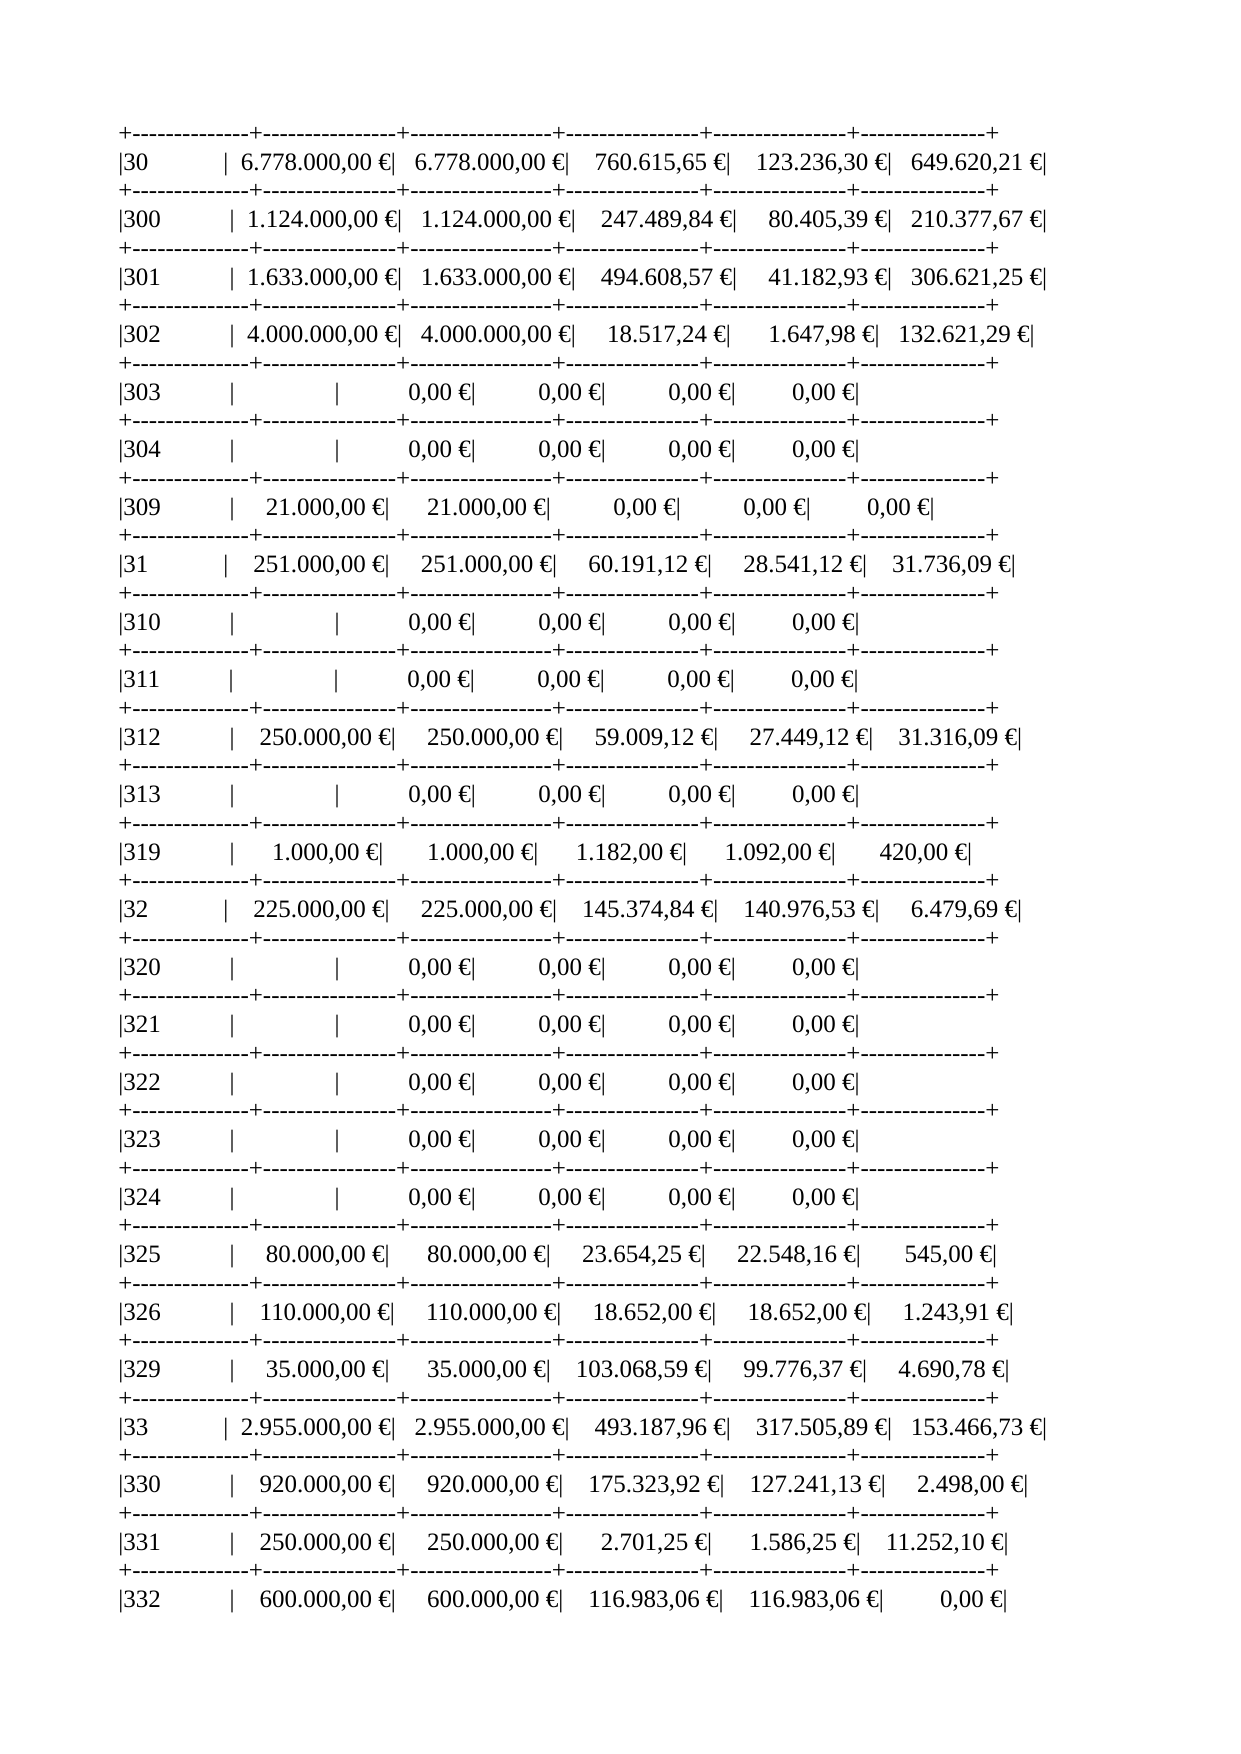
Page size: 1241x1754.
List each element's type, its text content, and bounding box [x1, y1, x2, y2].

text |312 | 250.000,00 €| 250.000,00 €| 59.009,12 €| 27.449,12 €| 31.316,09 €| [118, 722, 1122, 751]
text +--------------+----------------+-----------------+----------------+----------------+---------------+ [118, 291, 1122, 319]
text +--------------+----------------+-----------------+----------------+----------------+---------------+ [118, 1383, 1122, 1412]
text +--------------+----------------+-----------------+----------------+----------------+---------------+ [118, 1096, 1122, 1124]
text |332 | 600.000,00 €| 600.000,00 €| 116.983,06 €| 116.983,06 €| 0,00 €| [118, 1584, 1122, 1613]
text |329 | 35.000,00 €| 35.000,00 €| 103.068,59 €| 99.776,37 €| 4.690,78 €| [118, 1354, 1122, 1383]
text +--------------+----------------+-----------------+----------------+----------------+---------------+ [118, 521, 1122, 549]
text |323 | | 0,00 €| 0,00 €| 0,00 €| 0,00 €| [118, 1124, 1122, 1153]
text |304 | | 0,00 €| 0,00 €| 0,00 €| 0,00 €| [118, 434, 1122, 463]
text |301 | 1.633.000,00 €| 1.633.000,00 €| 494.608,57 €| 41.182,93 €| 306.621,25 €| [118, 262, 1122, 291]
text +--------------+----------------+-----------------+----------------+----------------+---------------+ [118, 1268, 1122, 1297]
text +--------------+----------------+-----------------+----------------+----------------+---------------+ [118, 1326, 1122, 1354]
text |303 | | 0,00 €| 0,00 €| 0,00 €| 0,00 €| [118, 377, 1122, 406]
text +--------------+----------------+-----------------+----------------+----------------+---------------+ [118, 463, 1122, 492]
text +--------------+----------------+-----------------+----------------+----------------+---------------+ [118, 118, 1122, 147]
text |30 | 6.778.000,00 €| 6.778.000,00 €| 760.615,65 €| 123.236,30 €| 649.620,21 €| [118, 147, 1122, 176]
text |319 | 1.000,00 €| 1.000,00 €| 1.182,00 €| 1.092,00 €| 420,00 €| [118, 837, 1122, 866]
text |313 | | 0,00 €| 0,00 €| 0,00 €| 0,00 €| [118, 779, 1122, 808]
text |320 | | 0,00 €| 0,00 €| 0,00 €| 0,00 €| [118, 952, 1122, 981]
text +--------------+----------------+-----------------+----------------+----------------+---------------+ [118, 808, 1122, 837]
text |31 | 251.000,00 €| 251.000,00 €| 60.191,12 €| 28.541,12 €| 31.736,09 €| [118, 549, 1122, 578]
text |325 | 80.000,00 €| 80.000,00 €| 23.654,25 €| 22.548,16 €| 545,00 €| [118, 1239, 1122, 1268]
text +--------------+----------------+-----------------+----------------+----------------+---------------+ [118, 1211, 1122, 1239]
text +--------------+----------------+-----------------+----------------+----------------+---------------+ [118, 1038, 1122, 1067]
text |321 | | 0,00 €| 0,00 €| 0,00 €| 0,00 €| [118, 1009, 1122, 1038]
text +--------------+----------------+-----------------+----------------+----------------+---------------+ [118, 578, 1122, 607]
text +--------------+----------------+-----------------+----------------+----------------+---------------+ [118, 981, 1122, 1009]
text +--------------+----------------+-----------------+----------------+----------------+---------------+ [118, 1441, 1122, 1469]
text +--------------+----------------+-----------------+----------------+----------------+---------------+ [118, 406, 1122, 434]
text +--------------+----------------+-----------------+----------------+----------------+---------------+ [118, 751, 1122, 779]
text +--------------+----------------+-----------------+----------------+----------------+---------------+ [118, 636, 1122, 664]
text |300 | 1.124.000,00 €| 1.124.000,00 €| 247.489,84 €| 80.405,39 €| 210.377,67 €| [118, 204, 1122, 233]
text +--------------+----------------+-----------------+----------------+----------------+---------------+ [118, 866, 1122, 894]
text |326 | 110.000,00 €| 110.000,00 €| 18.652,00 €| 18.652,00 €| 1.243,91 €| [118, 1297, 1122, 1326]
text |32 | 225.000,00 €| 225.000,00 €| 145.374,84 €| 140.976,53 €| 6.479,69 €| [118, 894, 1122, 923]
text +--------------+----------------+-----------------+----------------+----------------+---------------+ [118, 1498, 1122, 1527]
text +--------------+----------------+-----------------+----------------+----------------+---------------+ [118, 176, 1122, 204]
text +--------------+----------------+-----------------+----------------+----------------+---------------+ [118, 233, 1122, 262]
text +--------------+----------------+-----------------+----------------+----------------+---------------+ [118, 693, 1122, 722]
text |310 | | 0,00 €| 0,00 €| 0,00 €| 0,00 €| [118, 607, 1122, 636]
text |309 | 21.000,00 €| 21.000,00 €| 0,00 €| 0,00 €| 0,00 €| [118, 492, 1122, 521]
text |331 | 250.000,00 €| 250.000,00 €| 2.701,25 €| 1.586,25 €| 11.252,10 €| [118, 1527, 1122, 1556]
text |33 | 2.955.000,00 €| 2.955.000,00 €| 493.187,96 €| 317.505,89 €| 153.466,73 €| [118, 1412, 1122, 1441]
text |324 | | 0,00 €| 0,00 €| 0,00 €| 0,00 €| [118, 1182, 1122, 1211]
text +--------------+----------------+-----------------+----------------+----------------+---------------+ [118, 348, 1122, 377]
text |311 | | 0,00 €| 0,00 €| 0,00 €| 0,00 €| [118, 664, 1122, 693]
text +--------------+----------------+-----------------+----------------+----------------+---------------+ [118, 1556, 1122, 1584]
text |322 | | 0,00 €| 0,00 €| 0,00 €| 0,00 €| [118, 1067, 1122, 1096]
text |302 | 4.000.000,00 €| 4.000.000,00 €| 18.517,24 €| 1.647,98 €| 132.621,29 €| [118, 319, 1122, 348]
text +--------------+----------------+-----------------+----------------+----------------+---------------+ [118, 1153, 1122, 1182]
text |330 | 920.000,00 €| 920.000,00 €| 175.323,92 €| 127.241,13 €| 2.498,00 €| [118, 1469, 1122, 1498]
text +--------------+----------------+-----------------+----------------+----------------+---------------+ [118, 923, 1122, 952]
